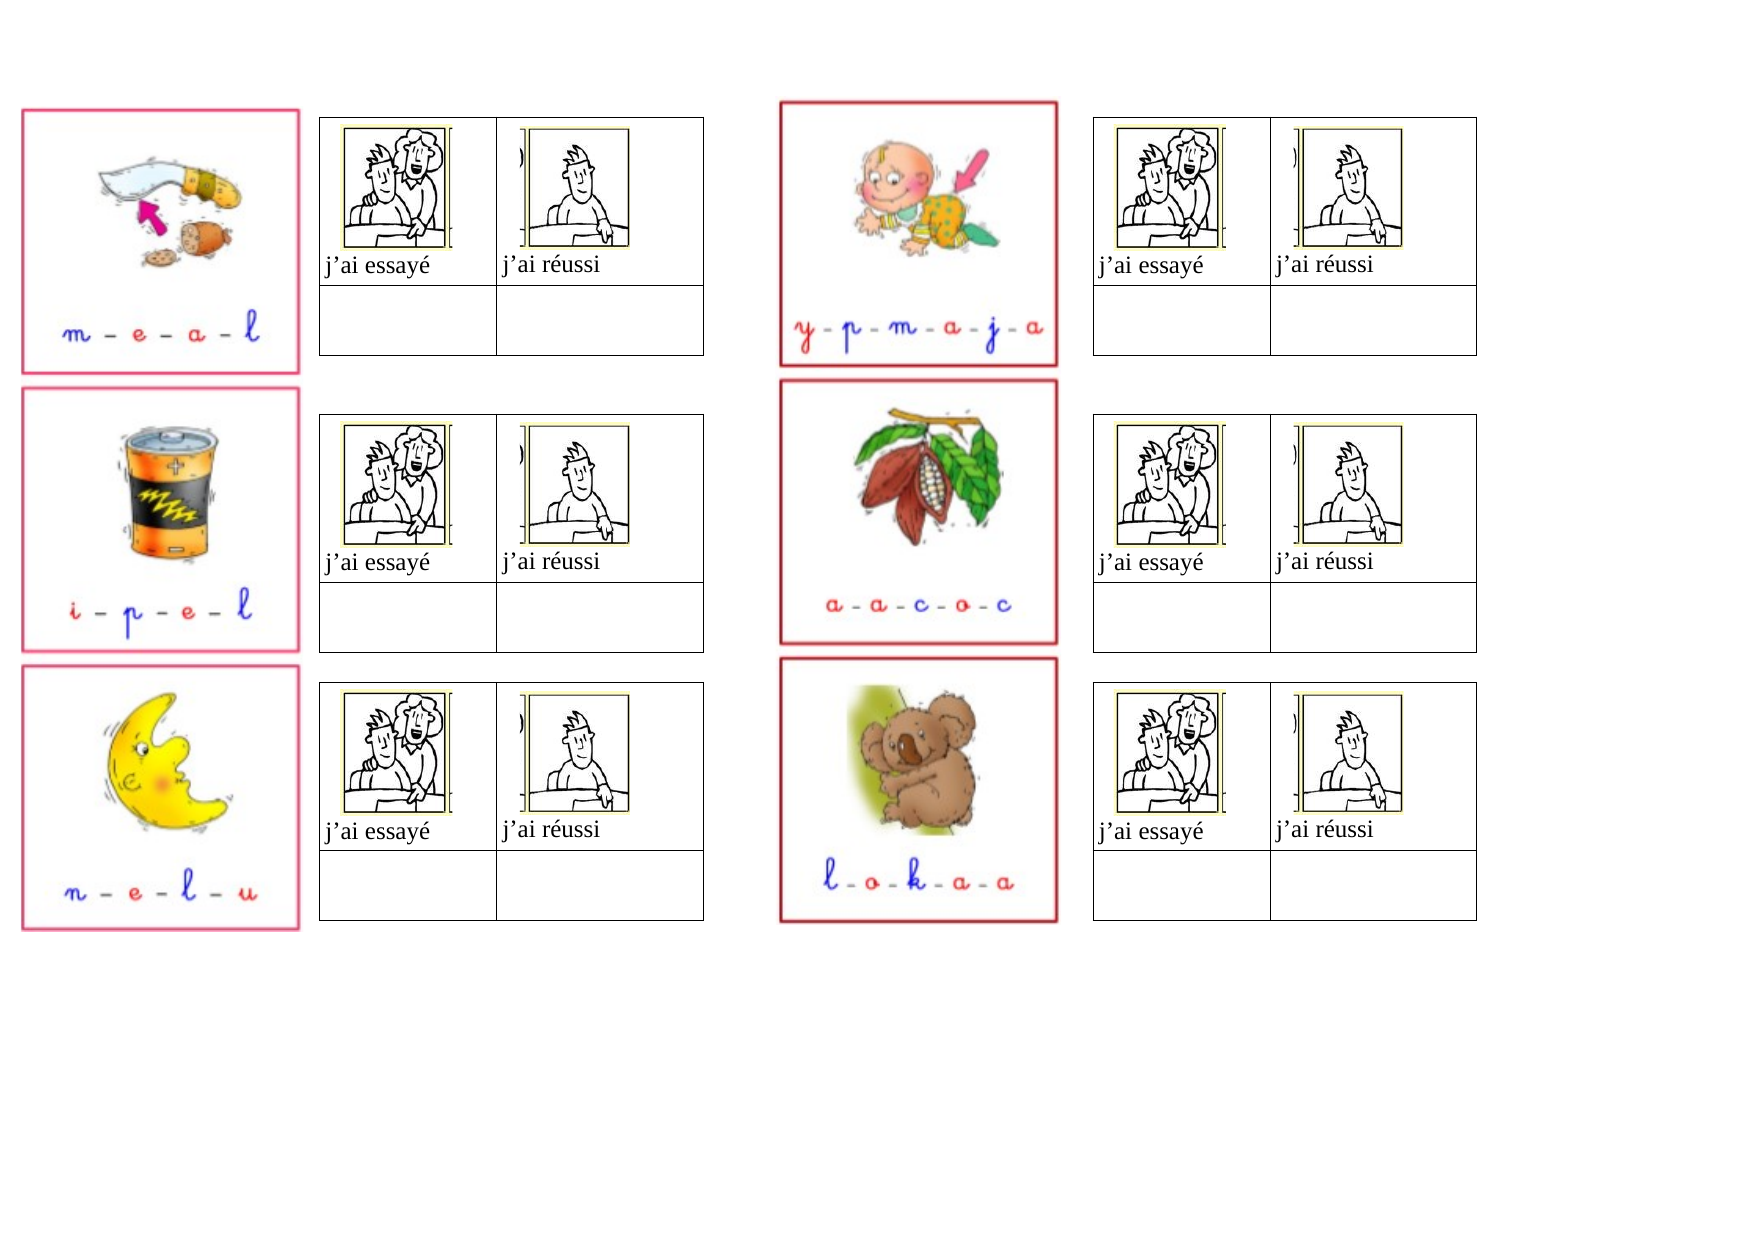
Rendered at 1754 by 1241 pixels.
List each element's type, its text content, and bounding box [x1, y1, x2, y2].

table_cell [497, 851, 703, 920]
table_cell [1094, 851, 1270, 920]
picture [519, 691, 630, 815]
picture [1293, 422, 1404, 547]
table_header j’ai essayé [320, 118, 496, 285]
table_header j’ai réussi [1271, 118, 1476, 285]
table_cell [1271, 286, 1476, 355]
table_cell [320, 286, 496, 355]
table_header j’ai réussi [497, 683, 703, 850]
picture [340, 124, 453, 251]
table_header j’ai réussi [497, 118, 703, 285]
table_cell [1271, 851, 1476, 920]
table_cell [320, 851, 496, 920]
table_cell [497, 583, 703, 652]
picture [1293, 691, 1404, 815]
table_cell [1094, 286, 1270, 355]
picture [1293, 126, 1404, 250]
picture [20, 106, 304, 932]
table_header j’ai réussi [1271, 683, 1476, 850]
table_header j’ai essayé [1094, 118, 1270, 285]
table_header j’ai essayé [320, 415, 496, 582]
table_header j’ai essayé [320, 683, 496, 850]
picture [340, 421, 453, 548]
picture [519, 126, 630, 250]
table_cell [1271, 583, 1476, 652]
table_cell [497, 286, 703, 355]
picture [1113, 421, 1226, 548]
picture [519, 422, 630, 547]
table_header j’ai essayé [1094, 683, 1270, 850]
table_header j’ai réussi [1271, 415, 1476, 582]
picture [775, 96, 1062, 925]
table_cell [1094, 583, 1270, 652]
table_header j’ai essayé [1094, 415, 1270, 582]
picture [1113, 689, 1226, 816]
picture [1113, 124, 1226, 251]
table_cell [320, 583, 496, 652]
table_header j’ai réussi [497, 415, 703, 582]
picture [340, 689, 453, 816]
